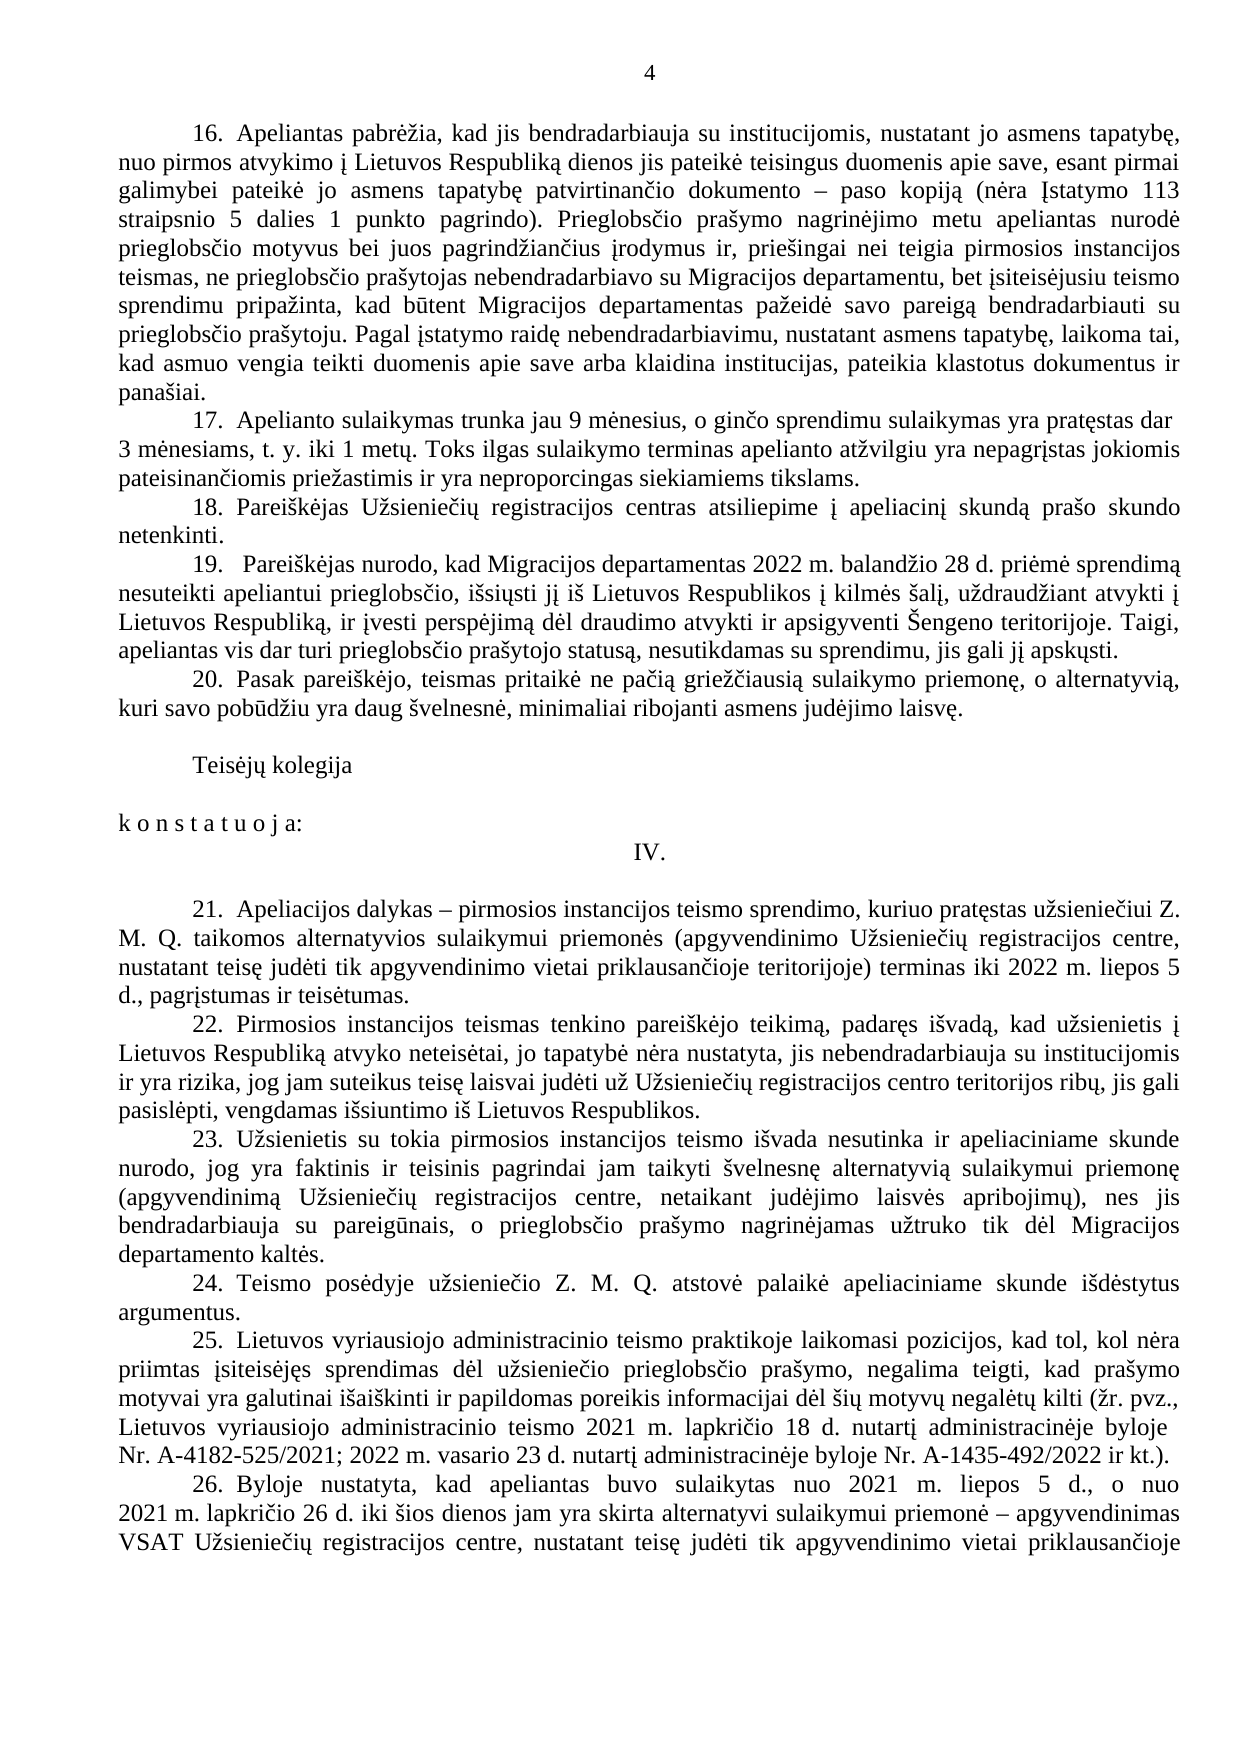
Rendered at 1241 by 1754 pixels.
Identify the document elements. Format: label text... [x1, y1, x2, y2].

text 21. Apeliacijos dalykas – pirmosios instancijos teismo sprendimo, kuriuo pratęstas užsieniečiui Z. M. Q. taikomos alternatyvios sulaikymui priemonės (apgyvendinimo Užsieniečių registracijos centre, nustatant teisę judėti tik apgyvendinimo vietai priklausančioje teritorijoje) terminas iki 2022 m. liepos 5 d., pagrįstumas ir teisėtumas. [118, 894, 1181, 1009]
text 23. Užsienietis su tokia pirmosios instancijos teismo išvada nesutinka ir apeliaciniame skunde nurodo, jog yra faktinis ir teisinis pagrindai jam taikyti švelnesnę alternatyvią sulaikymui priemonę (apgyvendinimą Užsieniečių registracijos centre, netaikant judėjimo laisvės apribojimų), nes jis bendradarbiauja su pareigūnais, o prieglobsčio prašymo nagrinėjamas užtruko tik dėl Migracijos departamento kaltės. [118, 1124, 1181, 1268]
text 26. Byloje nustatyta, kad apeliantas buvo sulaikytas nuo 2021 m. liepos 5 d., o nuo 2021 m. lapkričio 26 d. iki šios dienos jam yra skirta alternatyvi sulaikymui priemonė – apgyvendinimas VSAT Užsieniečių registracijos centre, nustatant teisę judėti tik apgyvendinimo vietai priklausančioje [118, 1469, 1181, 1556]
text 16. Apeliantas pabrėžia, kad jis bendradarbiauja su institucijomis, nustatant jo asmens tapatybę, nuo pirmos atvykimo į Lietuvos Respubliką dienos jis pateikė teisingus duomenis apie save, esant pirmai galimybei pateikė jo asmens tapatybę patvirtinančio dokumento – paso kopiją (nėra Įstatymo 113 straipsnio 5 dalies 1 punkto pagrindo). Prieglobsčio prašymo nagrinėjimo metu apeliantas nurodė prieglobsčio motyvus bei juos pagrindžiančius įrodymus ir, priešingai nei teigia pirmosios instancijos teismas, ne prieglobsčio prašytojas nebendradarbiavo su Migracijos departamentu, bet įsiteisėjusiu teismo sprendimu pripažinta, kad būtent Migracijos departamentas pažeidė savo pareigą bendradarbiauti su prieglobsčio prašytoju. Pagal įstatymo raidę nebendradarbiavimu, nustatant asmens tapatybę, laikoma tai, kad asmuo vengia teikti duomenis apie save arba klaidina institucijas, pateikia klastotus dokumentus ir panašiai. [118, 118, 1181, 406]
text 22. Pirmosios instancijos teismas tenkino pareiškėjo teikimą, padaręs išvadą, kad užsienietis į Lietuvos Respubliką atvyko neteisėtai, jo tapatybė nėra nustatyta, jis nebendradarbiauja su institucijomis ir yra rizika, jog jam suteikus teisę laisvai judėti už Užsieniečių registracijos centro teritorijos ribų, jis gali pasislėpti, vengdamas išsiuntimo iš Lietuvos Respublikos. [118, 1009, 1181, 1124]
text Teisėjų kolegija [192, 751, 1181, 779]
text 25. Lietuvos vyriausiojo administracinio teismo praktikoje laikomasi pozicijos, kad tol, kol nėra priimtas įsiteisėjęs sprendimas dėl užsieniečio prieglobsčio prašymo, negalima teigti, kad prašymo motyvai yra galutinai išaiškinti ir papildomas poreikis informacijai dėl šių motyvų negalėtų kilti (žr. pvz., Lietuvos vyriausiojo administracinio teismo 2021 m. lapkričio 18 d. nutartį administracinėje byloje Nr. A-4182-525/2021; 2022 m. vasario 23 d. nutartį administracinėje byloje Nr. A-1435-492/2022 ir kt.). [118, 1326, 1181, 1469]
text 24. Teismo posėdyje užsieniečio Z. M. Q. atstovė palaikė apeliaciniame skunde išdėstytus argumentus. [118, 1268, 1181, 1326]
text k o n s t a t u o j a: [118, 808, 1181, 837]
text 18. Pareiškėjas Užsieniečių registracijos centras atsiliepime į apeliacinį skundą prašo skundo netenkinti. [118, 492, 1181, 549]
text 17. Apelianto sulaikymas trunka jau 9 mėnesius, o ginčo sprendimu sulaikymas yra pratęstas dar 3 mėnesiams, t. y. iki 1 metų. Toks ilgas sulaikymo terminas apelianto atžvilgiu yra nepagrįstas jokiomis pateisinančiomis priežastimis ir yra neproporcingas siekiamiems tikslams. [118, 406, 1181, 492]
text 20. Pasak pareiškėjo, teismas pritaikė ne pačią griežčiausią sulaikymo priemonę, o alternatyvią, kuri savo pobūdžiu yra daug švelnesnė, minimaliai ribojanti asmens judėjimo laisvę. [118, 664, 1181, 722]
text IV. [118, 837, 1181, 866]
text 19. Pareiškėjas nurodo, kad Migracijos departamentas 2022 m. balandžio 28 d. priėmė sprendimą nesuteikti apeliantui prieglobsčio, išsiųsti jį iš Lietuvos Respublikos į kilmės šalį, uždraudžiant atvykti į Lietuvos Respubliką, ir įvesti perspėjimą dėl draudimo atvykti ir apsigyventi Šengeno teritorijoje. Taigi, apeliantas vis dar turi prieglobsčio prašytojo statusą, nesutikdamas su sprendimu, jis gali jį apskųsti. [118, 549, 1181, 664]
